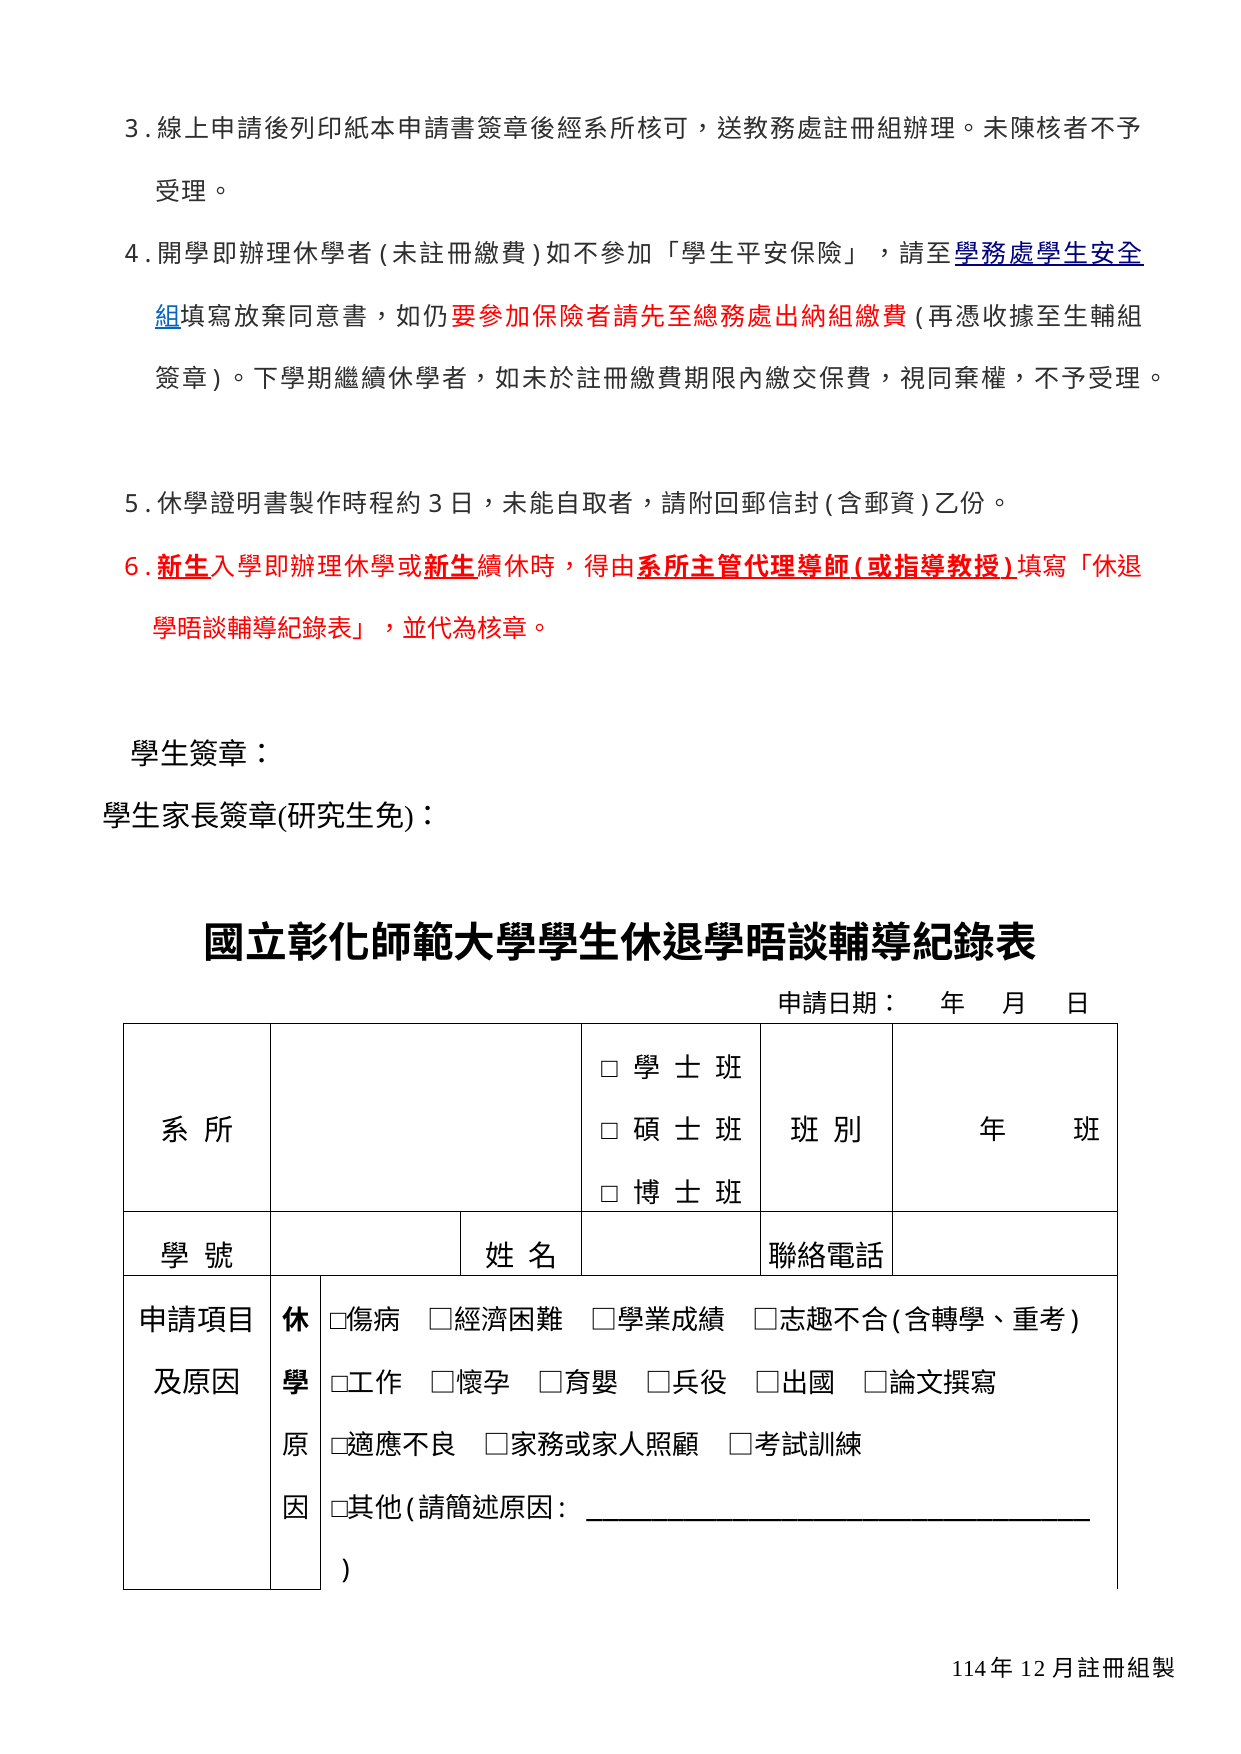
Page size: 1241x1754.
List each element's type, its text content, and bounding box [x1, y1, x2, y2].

text 學生家長簽章(研究生免)： [65, 772, 1175, 835]
table_header □ 學 士 班 □ 碩 士 班 □ 博 士 班 [582, 1024, 760, 1211]
text 6.新生入學即辦理休學或新生續休時，得由系所主管代理導師(或指導教授)填寫「休退學晤談輔導紀錄表」，並代為核章。 [124, 522, 1143, 647]
table_header 班 別 [761, 1024, 892, 1211]
table_cell [582, 1212, 760, 1275]
table_header 年 班 [893, 1024, 1117, 1211]
table_cell [271, 1212, 460, 1275]
table_cell 聯絡電話 [761, 1212, 892, 1275]
table_cell [893, 1212, 1117, 1275]
table_header [271, 1024, 581, 1211]
text 申請日期： 年 月 日 [65, 960, 1199, 1022]
table_cell 學 號 [124, 1212, 270, 1275]
text 5.休學證明書製作時程約3日，未能自取者，請附回郵信封(含郵資)乙份。 [124, 460, 1143, 522]
text 4.開學即辦理休學者(未註冊繳費)如不參加「學生平安保險」，請至學務處學生安全組填寫放棄同意書，如仍要參加保險者請先至總務處出納組繳費(再憑收據至生輔組簽章)。下學期繼續休學者，如未於註冊繳費期限內繳交保費，視同棄權，不予受理。 [124, 210, 1143, 460]
text 學生簽章： [65, 710, 1175, 772]
table_cell 姓 名 [461, 1212, 581, 1275]
table_cell 申請項目及原因 [124, 1276, 270, 1588]
table_cell □傷病 □經濟困難 □學業成績 □志趣不合(含轉學、重考) □工作 □懷孕 □育嬰 □兵役 □出國 □論文撰寫 □適應不良 □家務或家人照顧 □考試訓練 □其他(請簡述原因: _______________________________ ) [321, 1276, 1117, 1588]
table_header 系 所 [124, 1024, 270, 1211]
table_cell 休學原因 [271, 1276, 320, 1588]
text 3.線上申請後列印紙本申請書簽章後經系所核可，送教務處註冊組辦理。未陳核者不予受理。 [124, 85, 1143, 210]
text 國立彰化師範大學學生休退學晤談輔導紀錄表 [65, 897, 1175, 960]
